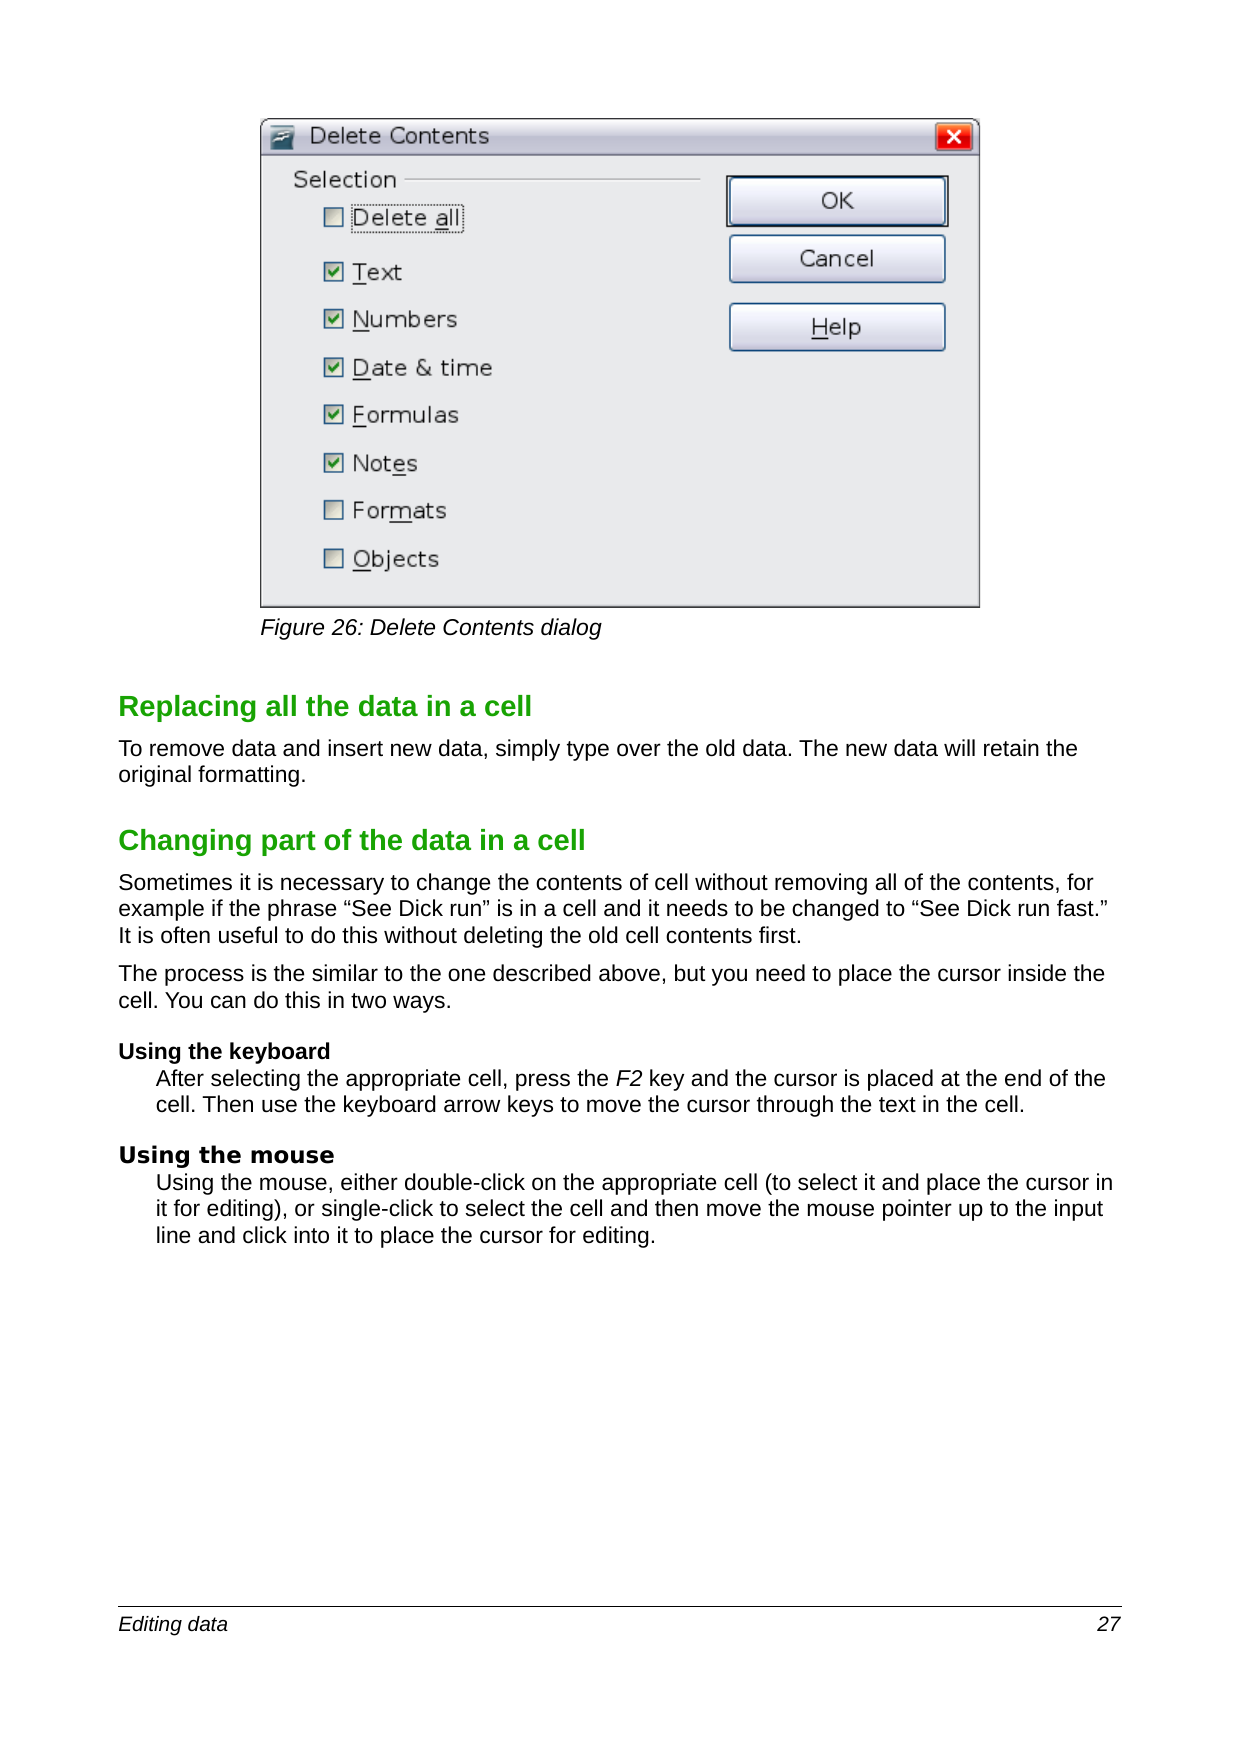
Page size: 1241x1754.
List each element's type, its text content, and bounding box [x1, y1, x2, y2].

text After selecting the appropriate cell, press the F2 key and the cursor is placed at the end of the cell. Then use the keyboard arrow keys to move the cursor through the text in the cell. [156, 1064, 1122, 1117]
text Figure 26: Delete Contents dialog [260, 614, 980, 641]
text Using the mouse [118, 1142, 1122, 1169]
text Using the keyboard [118, 1038, 1122, 1064]
subtitle Changing part of the data in a cell [118, 823, 1122, 856]
picture [260, 118, 980, 608]
text The process is the similar to the one described above, but you need to place the cursor inside the cell. You can do this in two ways. [118, 960, 1122, 1013]
text Sometimes it is necessary to change the contents of cell without removing all of the contents, for example if the phrase “See Dick run” is in a cell and it needs to be changed to “See Dick run fast.” It is often useful to do this without deleting the old cell contents first. [118, 869, 1122, 948]
subtitle Replacing all the data in a cell [118, 689, 1122, 722]
text Using the mouse, either double-click on the appropriate cell (to select it and place the cursor in it for editing), or single-click to select the cell and then move the mouse pointer up to the input line and click into it to place the cursor for editing. [156, 1169, 1122, 1248]
text To remove data and insert new data, simply type over the old data. The new data will retain the original formatting. [118, 735, 1122, 787]
